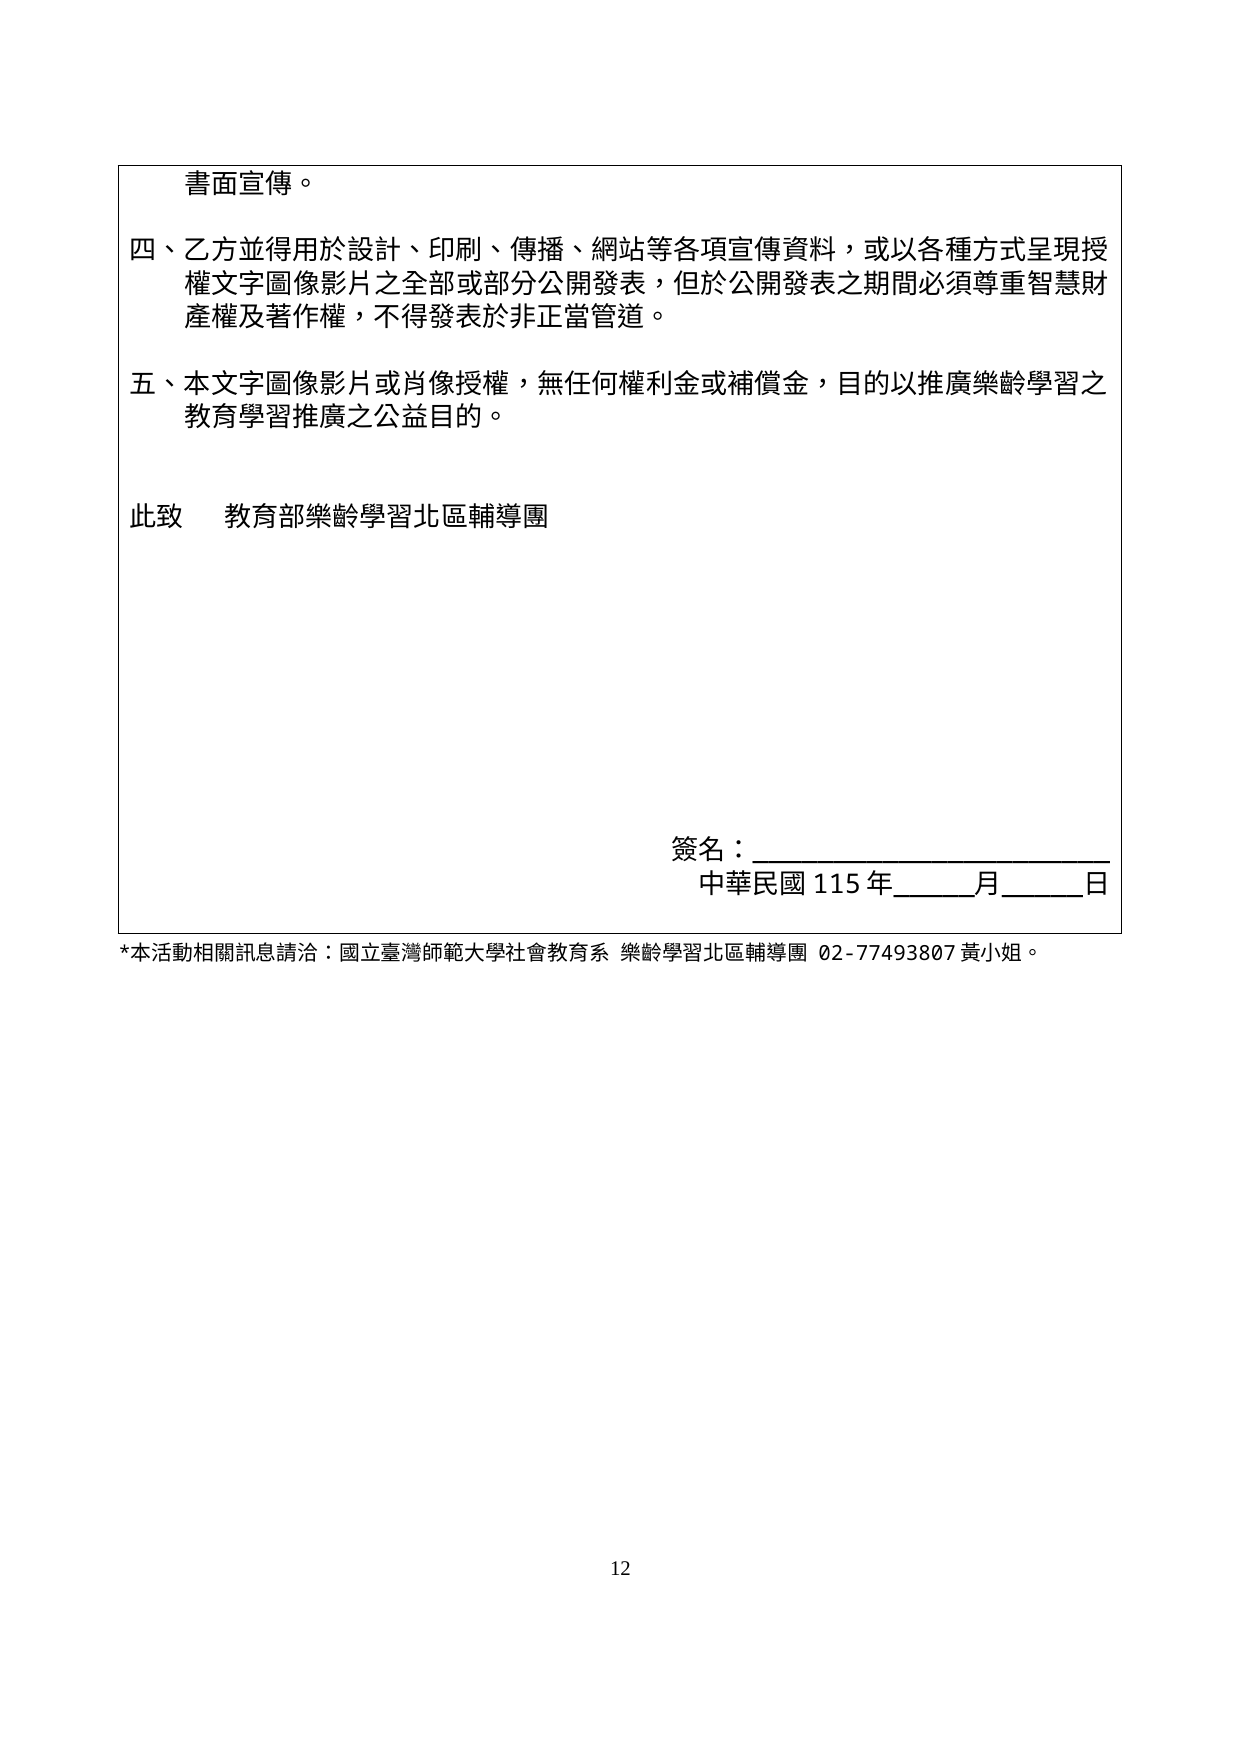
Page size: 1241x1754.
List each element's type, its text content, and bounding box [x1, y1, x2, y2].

table_cell 書面宣傳。 四、乙方並得用於設計、印刷、傳播、網站等各項宣傳資料，或以各種方式呈現授權文字圖像影片之全部或部分公開發表，但於公開發表之期間必須尊重智慧財產權及著作權，不得發表於非正當管道。 五、本文字圖像影片或肖像授權，無任何權利金或補償金，目的以推廣樂齡學習之教育學習推廣之公益目的。 此致 教育部樂齡學習北區輔導團 簽名：______________________ 中華民國115年_____月_____日 [119, 166, 1121, 933]
text *本活動相關訊息請洽：國立臺灣師範大學社會教育系 樂齡學習北區輔導團 02-77493807黃小姐。 [118, 934, 1122, 967]
